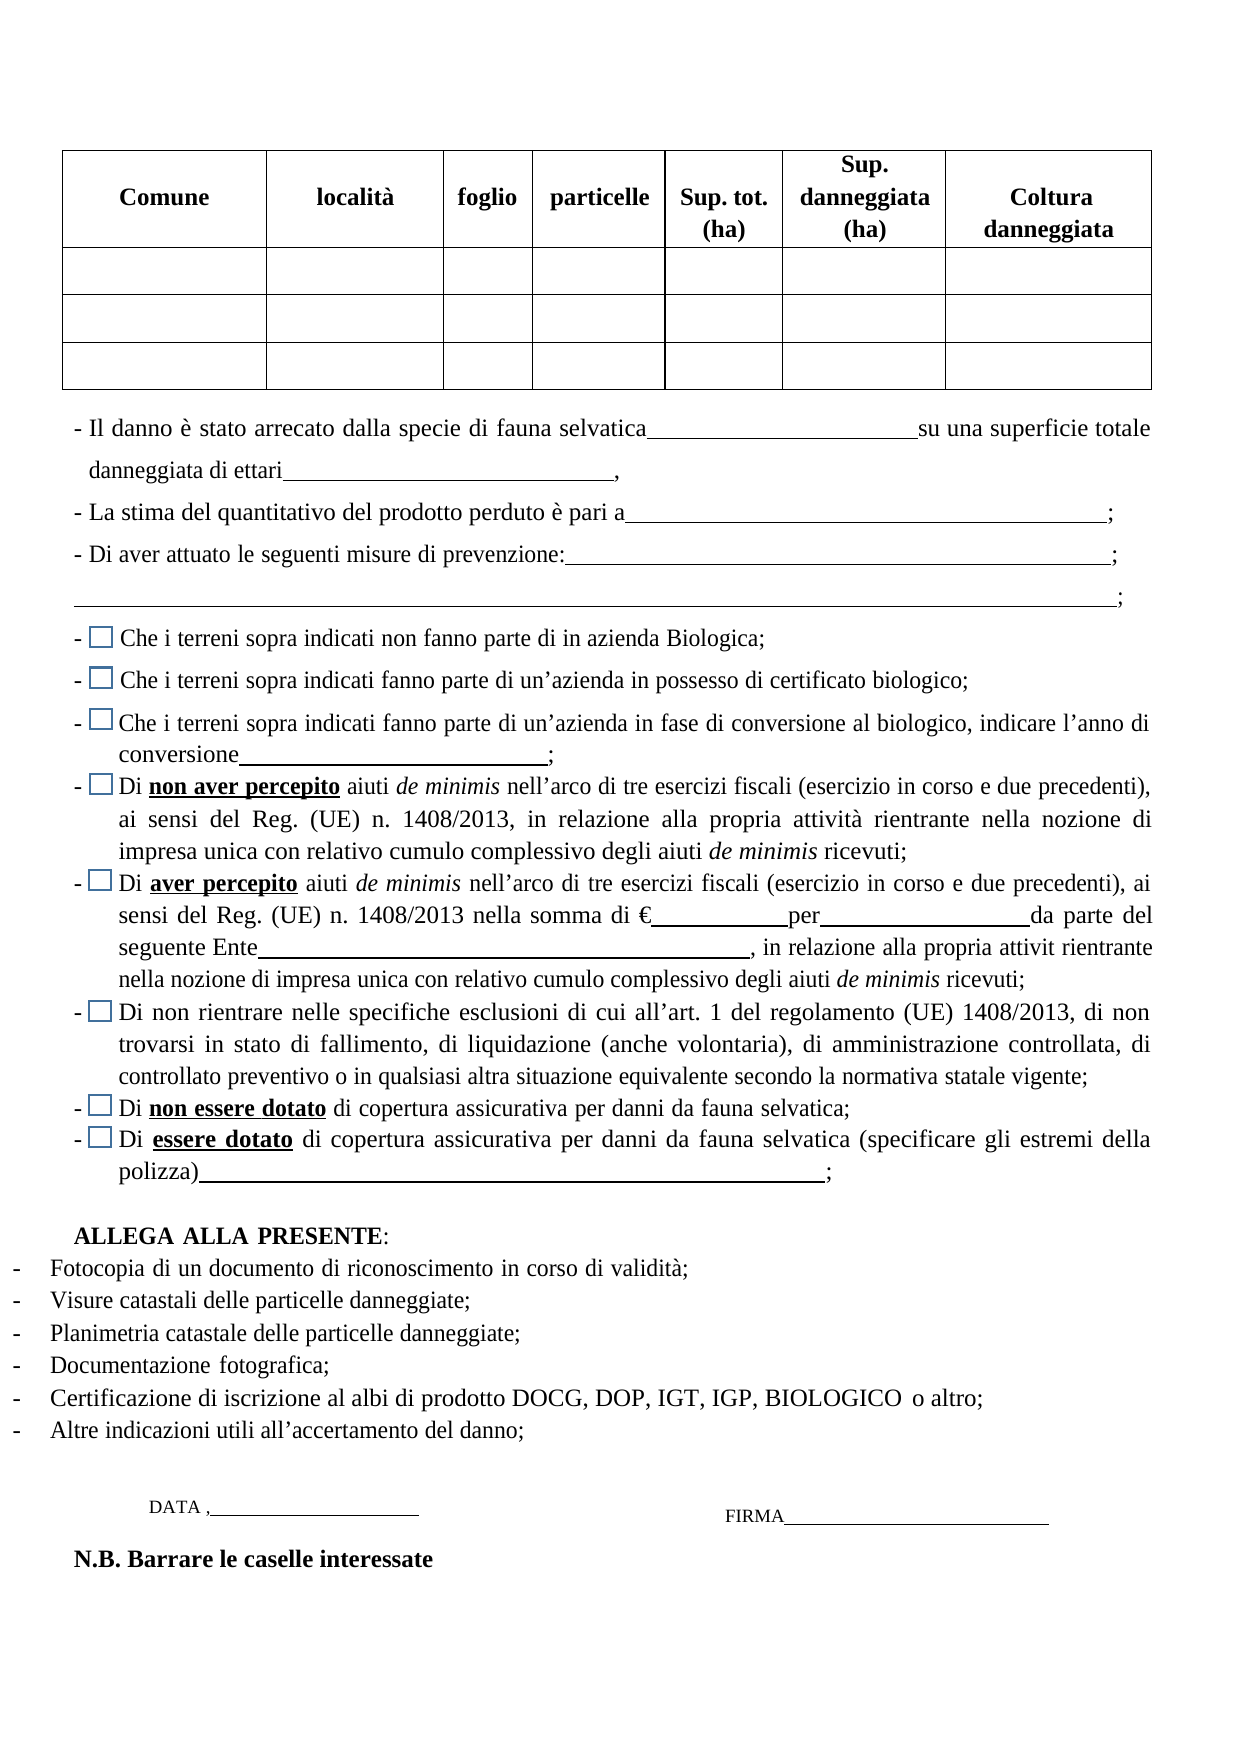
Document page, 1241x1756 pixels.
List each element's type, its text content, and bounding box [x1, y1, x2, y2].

table_header Sup. tot. (ha) [666, 151, 782, 247]
table_cell [946, 295, 1151, 342]
table_cell [63, 248, 266, 294]
table_cell [63, 295, 266, 342]
table_cell [267, 248, 443, 294]
table_header Coltura danneggiata [946, 151, 1151, 247]
table_cell [533, 248, 664, 294]
list Fotocopia di un documento di riconoscimento in corso di validità; [12, 1253, 1178, 1282]
table_cell [666, 248, 782, 294]
table_cell [783, 343, 945, 389]
table_header località [267, 151, 443, 247]
list Altre indicazioni utili all’accertamento del danno; [12, 1415, 1178, 1444]
table_cell [783, 248, 945, 294]
subtitle ALLEGA ALLA PRESENTE: [74, 1221, 1178, 1250]
list Di aver attuato le seguenti misure di prevenzione: ; [73, 539, 1178, 568]
text DATA , [149, 1496, 434, 1518]
list Documentazione fotografica; [12, 1350, 1178, 1379]
table_cell [946, 343, 1151, 389]
subtitle N.B. Barrare le caselle interessate [74, 1544, 434, 1573]
table_cell [666, 295, 782, 342]
list Visure catastali delle particelle danneggiate; [12, 1286, 1178, 1314]
list Il danno è stato arrecato dalla specie di fauna selvatica su una superficie totale danneggiata di ettari , [74, 413, 1152, 483]
table_cell [267, 343, 443, 389]
list Di non essere dotato di copertura assicurativa per danni da fauna selvatica; [73, 1093, 1178, 1122]
list Certificazione di iscrizione al albi di prodotto DOCG, DOP, IGT, IGP, BIOLOGICO o altro; [12, 1383, 1178, 1412]
table_cell [533, 295, 664, 342]
list Di non aver percepito aiuti de minimis nell’arco di tre esercizi fiscali (esercizio in corso e due precedenti), ai sensi del Reg. (UE) n. 1408/2013, in relazione alla propria attività rientrante nella nozione di impresa unica con relativo cumulo complessivo degli aiuti de minimis ricevuti; [74, 771, 1153, 864]
table_cell [444, 295, 532, 342]
text ; [74, 581, 1178, 610]
table_cell [267, 295, 443, 342]
list Di essere dotato di copertura assicurativa per danni da fauna selvatica (specificare gli estremi della polizza) ; [74, 1124, 1152, 1185]
table_cell [63, 343, 266, 389]
table_cell [946, 248, 1151, 294]
list Di non rientrare nelle specifiche esclusioni di cui all’art. 1 del regolamento (UE) 1408/2013, di non trovarsi in stato di fallimento, di liquidazione (anche volontaria), di amministrazione controllata, di controllato preventivo o in qualsiasi altra situazione equivalente secondo la normativa statale vigente; [74, 997, 1152, 1090]
list La stima del quantitativo del prodotto perduto è pari a ; [73, 497, 1178, 525]
table_cell [444, 343, 532, 389]
text FIRMA [725, 1505, 1178, 1527]
list Planimetria catastale delle particelle danneggiate; [12, 1318, 1178, 1347]
table_header Sup. danneggiata (ha) [783, 151, 945, 247]
table_header Comune [63, 151, 266, 247]
table_header particelle [533, 151, 664, 247]
table_cell [533, 343, 664, 389]
table_cell [444, 248, 532, 294]
table_header foglio [444, 151, 532, 247]
list Che i terreni sopra indicati fanno parte di un’azienda in possesso di certificato biologico; [73, 665, 1178, 694]
list Che i terreni sopra indicati fanno parte di un’azienda in fase di conversione al biologico, indicare l’anno di conversione ; [74, 708, 1152, 768]
table_cell [666, 343, 782, 389]
table_cell [783, 295, 945, 342]
list Che i terreni sopra indicati non fanno parte di in azienda Biologica; [73, 623, 1178, 652]
list Di aver percepito aiuti de minimis nell’arco di tre esercizi fiscali (esercizio in corso e due precedenti), ai sensi del Reg. (UE) n. 1408/2013 nella somma di € per da parte del seguente Ente , in relazione alla propria attivit rientrante nella nozione di impresa unica con relativo cumulo complessivo degli aiuti de minimis ricevuti; [74, 868, 1153, 993]
